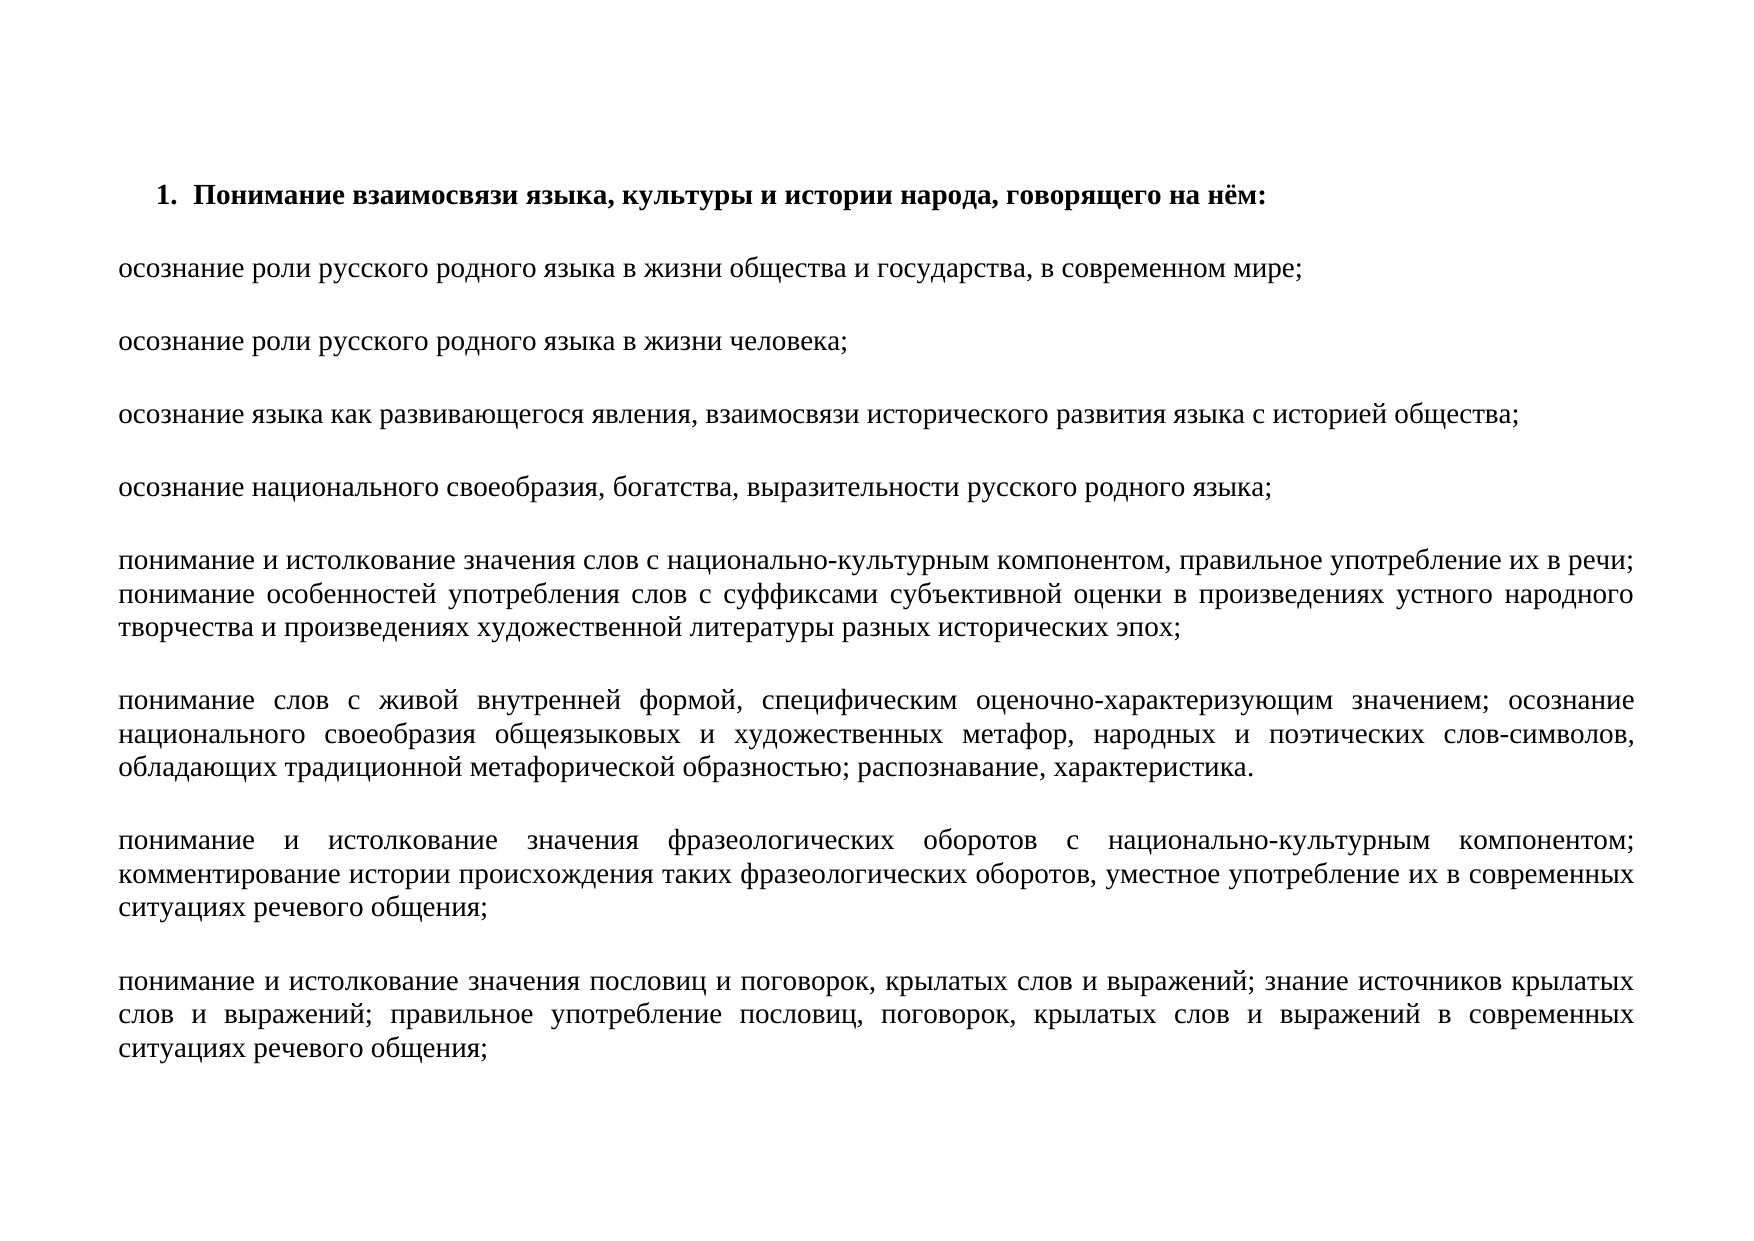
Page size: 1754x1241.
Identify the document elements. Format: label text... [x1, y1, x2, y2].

text понимание слов с живой внутренней формой, специфическим оценочно-характеризующим значением; осознание национального своеобразия общеязыковых и художественных метафор, народных и поэтических слов-символов, обладающих традиционной метафорической образностью; распознавание, характеристика. [118, 682, 1636, 783]
text осознание роли русского родного языка в жизни человека; [118, 323, 1636, 357]
text понимание и истолкование значения слов с национально-культурным компонентом, правильное употребление их в речи; понимание особенностей употребления слов с суффиксами субъективной оценки в произведениях устного народного творчества и произведениях художественной литературы разных исторических эпох; [118, 542, 1636, 643]
text осознание национального своеобразия, богатства, выразительности русского родного языка; [118, 469, 1636, 503]
text осознание языка как развивающегося явления, взаимосвязи исторического развития языка с историей общества; [118, 396, 1636, 430]
text осознание роли русского родного языка в жизни общества и государства, в современном мире; [118, 250, 1636, 284]
text понимание и истолкование значения фразеологических оборотов с национально-культурным компонентом; комментирование истории происхождения таких фразеологических оборотов, уместное употребление их в современных ситуациях речевого общения; [118, 822, 1636, 923]
list Понимание взаимосвязи языка, культуры и истории народа, говорящего на нём: [156, 177, 1636, 211]
text понимание и истолкование значения пословиц и поговорок, крылатых слов и выражений; знание источников крылатых слов и выражений; правильное употребление пословиц, поговорок, крылатых слов и выражений в современных ситуациях речевого общения; [118, 963, 1636, 1063]
